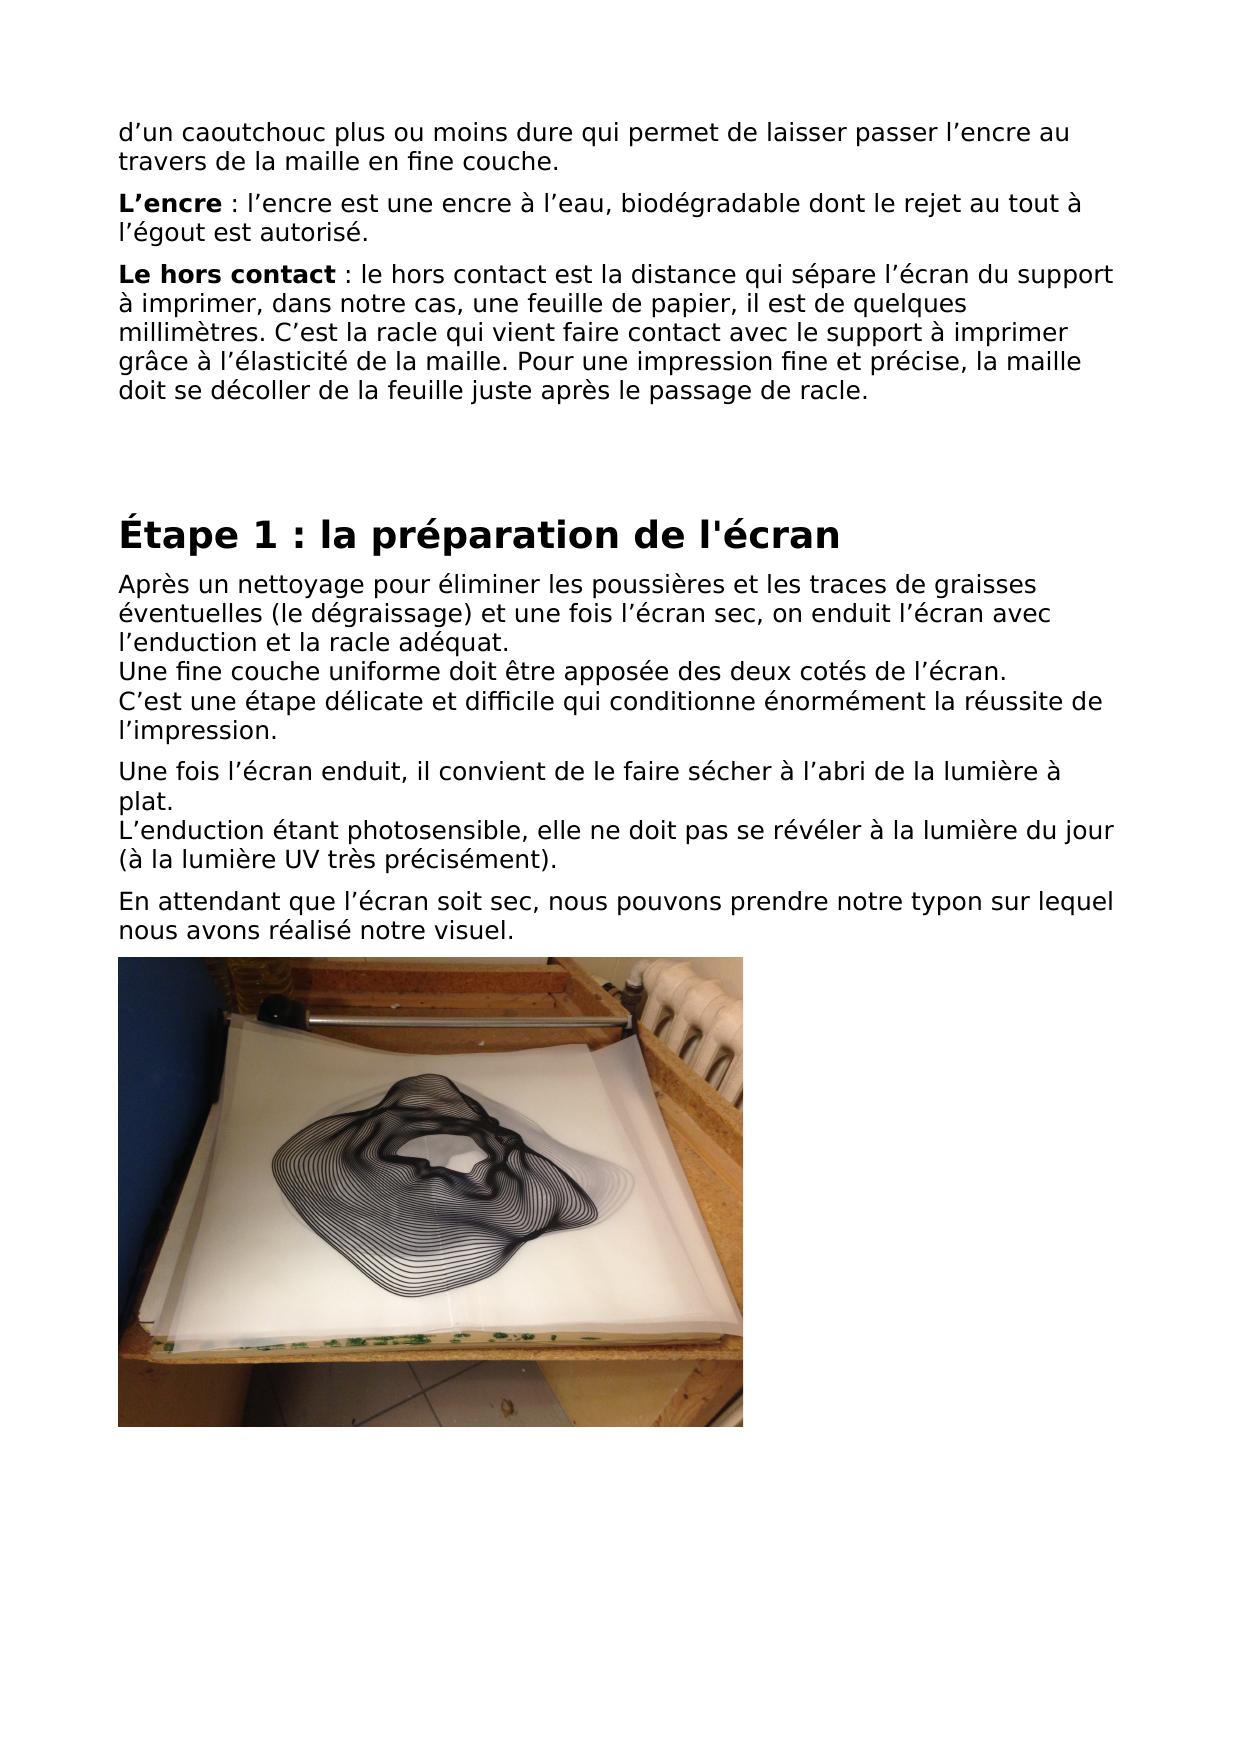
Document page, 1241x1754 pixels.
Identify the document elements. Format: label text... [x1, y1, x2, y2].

text En attendant que l’écran soit sec, nous pouvons prendre notre typon sur lequel nous avons réalisé notre visuel. [118, 887, 1122, 945]
subtitle Étape 1 : la préparation de l'écran [118, 514, 1122, 558]
text Le hors contact : le hors contact est la distance qui sépare l’écran du support à imprimer, dans notre cas, une feuille de papier, il est de quelques millimètres. C’est la racle qui vient faire contact avec le support à imprimer grâce à l’élasticité de la maille. Pour une impression fine et précise, la maille doit se décoller de la feuille juste après le passage de racle. [118, 260, 1122, 406]
text Après un nettoyage pour éliminer les poussières et les traces de graisses éventuelles (le dégraissage) et une fois l’écran sec, on enduit l’écran avec l’enduction et la racle adéquat. Une fine couche uniforme doit être apposée des deux cotés de l’écran. C’est une étape délicate et difficile qui conditionne énormément la réussite de l’impression. [118, 570, 1122, 745]
text L’encre : l’encre est une encre à l’eau, biodégradable dont le rejet au tout à l’égout est autorisé. [118, 189, 1122, 247]
text Une fois l’écran enduit, il convient de le faire sécher à l’abri de la lumière à plat. L’enduction étant photosensible, elle ne doit pas se révéler à la lumière du jour (à la lumière UV très précisément). [118, 758, 1122, 874]
picture [118, 957, 744, 1427]
text d’un caoutchouc plus ou moins dure qui permet de laisser passer l’encre au travers de la maille en fine couche. [118, 118, 1122, 176]
